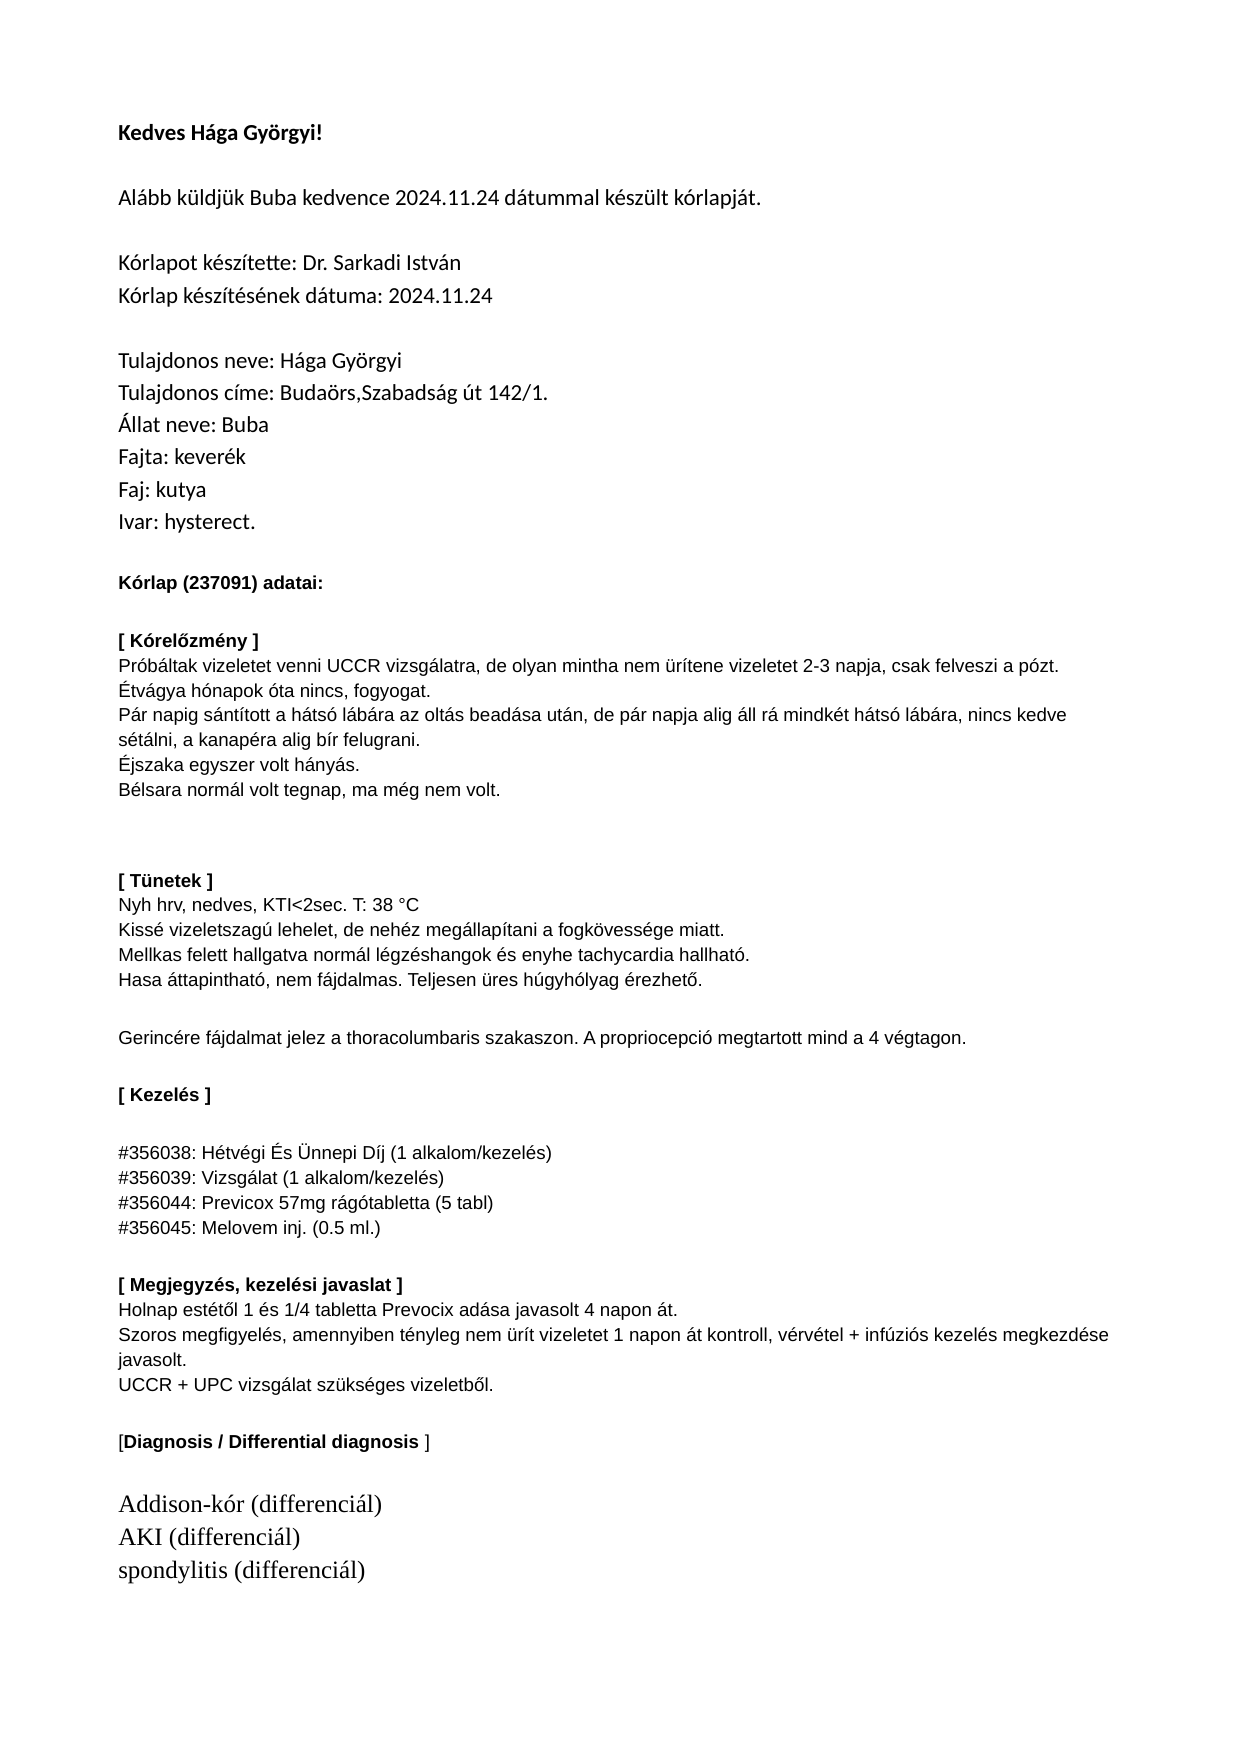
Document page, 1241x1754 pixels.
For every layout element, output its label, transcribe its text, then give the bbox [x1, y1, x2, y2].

text Alább küldjük Buba kedvence 2024.11.24 dátummal készült kórlapját. [118, 183, 1122, 211]
text Kórlapot készítette: Dr. Sarkadi István [118, 248, 1122, 277]
text Próbáltak vizeletet venni UCCR vizsgálatra, de olyan mintha nem ürítene vizeletet 2-3 napja, csak felveszi a pózt. [118, 655, 1122, 676]
text [ Kezelés ] [118, 1084, 1122, 1106]
text Bélsara normál volt tegnap, ma még nem volt. [118, 779, 1122, 800]
text UCCR + UPC vizsgálat szükséges vizeletből. [118, 1373, 1122, 1395]
text Kissé vizeletszagú lehelet, de nehéz megállapítani a fogkövessége miatt. [118, 919, 1122, 941]
text Kórlap (237091) adatai: [118, 572, 1122, 594]
text Mellkas felett hallgatva normál légzéshangok és enyhe tachycardia hallható. [118, 944, 1122, 965]
text Étvágya hónapok óta nincs, fogyogat. [118, 679, 1122, 701]
text #356045: Melovem inj. (0.5 ml.) [118, 1216, 1122, 1238]
text Pár napig sántított a hátsó lábára az oltás beadása után, de pár napja alig áll rá mindkét hátsó lábára, nincs kedve sétálni, a kanapéra alig bír felugrani. [118, 704, 1122, 751]
text Gerincére fájdalmat jelez a thoracolumbaris szakaszon. A propriocepció megtartott mind a 4 végtagon. [118, 1026, 1122, 1048]
text spondylitis (differenciál) [118, 1555, 1122, 1584]
text Ivar: hysterect. [118, 507, 1122, 535]
text #356044: Previcox 57mg rágótabletta (5 tabl) [118, 1192, 1122, 1213]
text Éjszaka egyszer volt hányás. [118, 754, 1122, 775]
text [ Kórelőzmény ] [118, 630, 1122, 651]
text Kórlap készítésének dátuma: 2024.11.24 [118, 281, 1122, 309]
text Állat neve: Buba [118, 410, 1122, 438]
text [Diagnosis / Differential diagnosis ] [118, 1431, 1122, 1453]
text Tulajdonos címe: Budaörs,Szabadság út 142/1. [118, 378, 1122, 406]
text [ Megjegyzés, kezelési javaslat ] [118, 1274, 1122, 1296]
text AKI (differenciál) [118, 1522, 1122, 1551]
text [ Tünetek ] [118, 869, 1122, 891]
text #356038: Hétvégi És Ünnepi Díj (1 alkalom/kezelés) [118, 1142, 1122, 1164]
text Nyh hrv, nedves, KTI<2sec. T: 38 °C [118, 894, 1122, 916]
text Szoros megfigyelés, amennyiben tényleg nem ürít vizeletet 1 napon át kontroll, vérvétel + infúziós kezelés megkezdése javasolt. [118, 1324, 1122, 1370]
text Hasa áttapintható, nem fájdalmas. Teljesen üres húgyhólyag érezhető. [118, 969, 1122, 990]
text Holnap estétől 1 és 1/4 tabletta Prevocix adása javasolt 4 napon át. [118, 1299, 1122, 1321]
text Kedves Hága Györgyi! [118, 118, 1122, 146]
text Faj: kutya [118, 475, 1122, 503]
text Tulajdonos neve: Hága Györgyi [118, 346, 1122, 374]
text Addison-kór (differenciál) [118, 1489, 1122, 1518]
text Fajta: keverék [118, 442, 1122, 471]
text #356039: Vizsgálat (1 alkalom/kezelés) [118, 1167, 1122, 1188]
